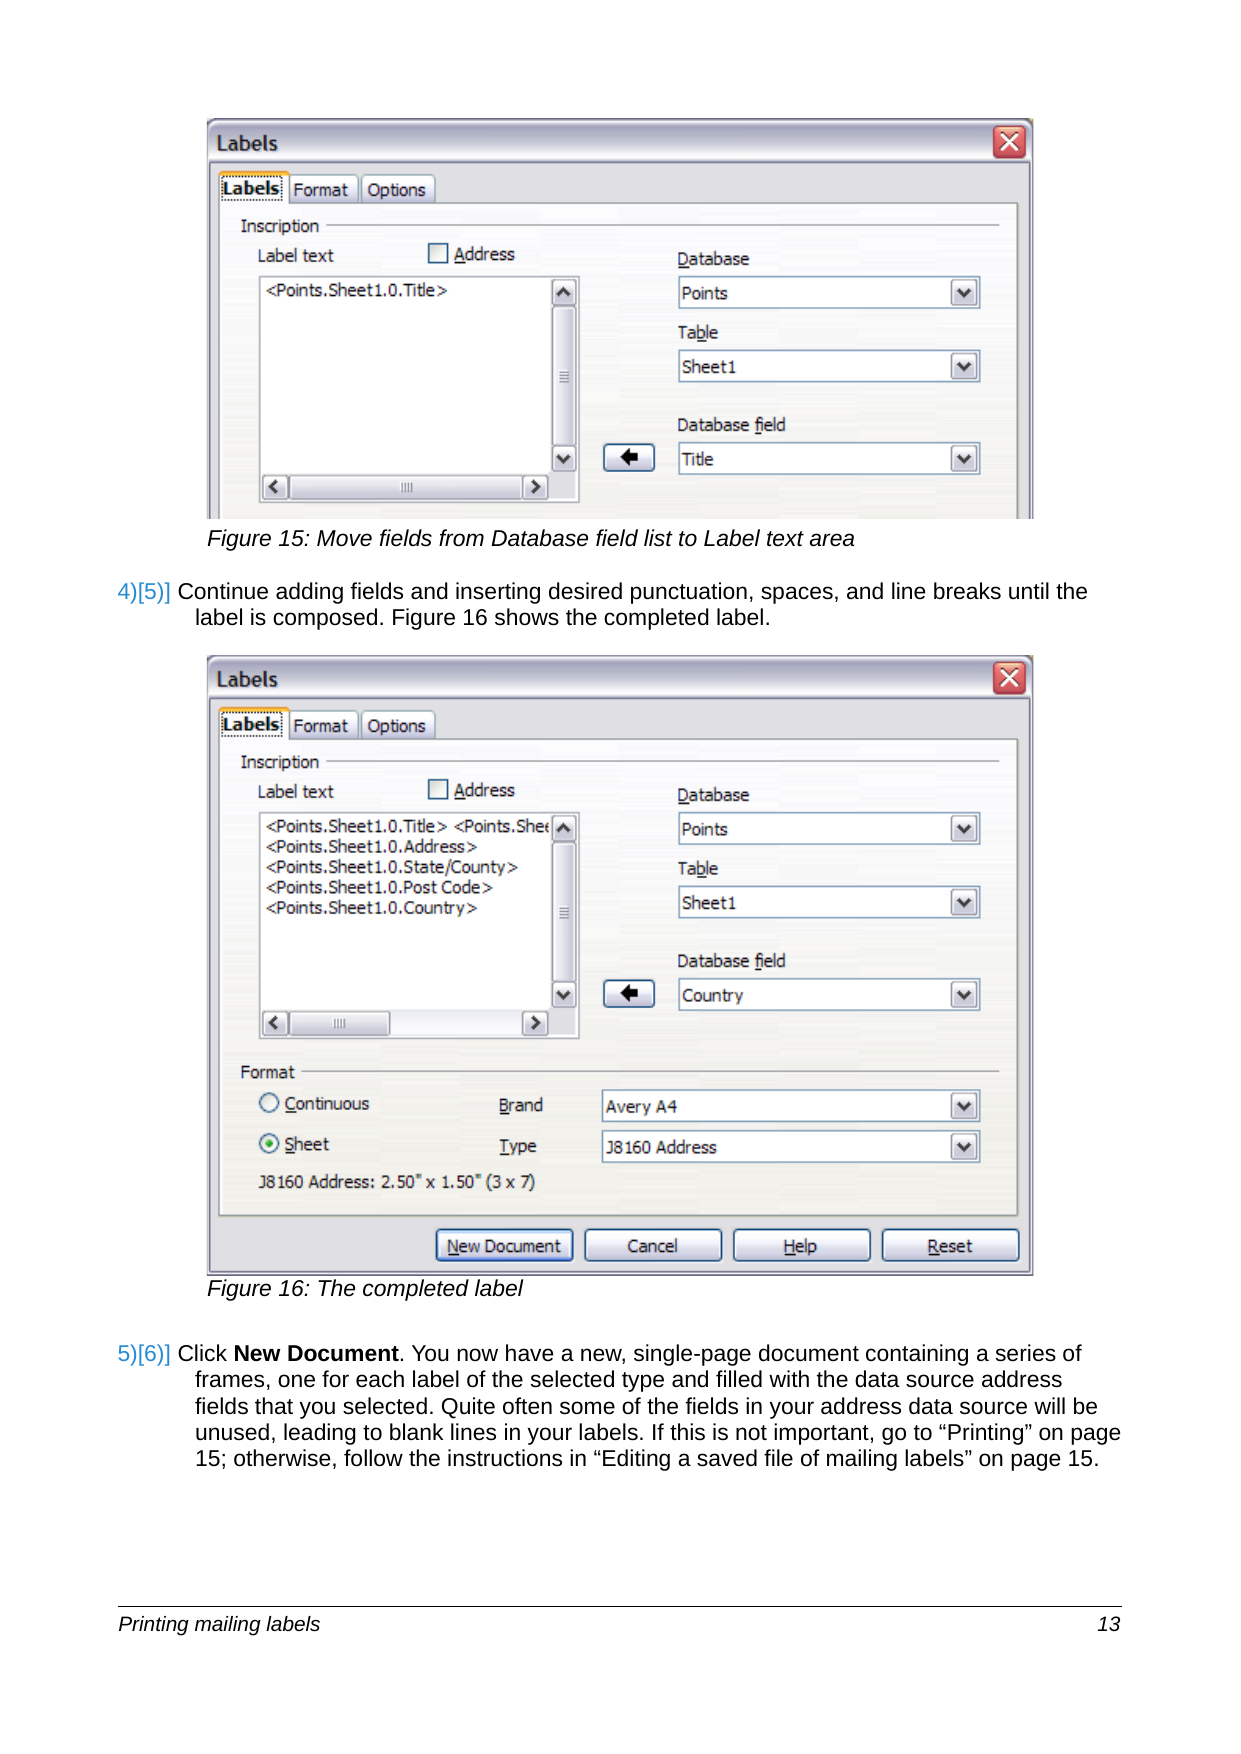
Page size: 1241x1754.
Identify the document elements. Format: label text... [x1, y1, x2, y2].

list Click New Document. You now have a new, single‑page document containing a series of frames, one for each label of the selected type and filled with the data source address fields that you selected. Quite often some of the fields in your address data source will be unused, leading to blank lines in your labels. If this is not important, go to “Printing” on page 15; otherwise, follow the instructions in “Editing a saved file of mailing labels” on page 15. [177, 1340, 1122, 1472]
text Figure 15: Move fields from Database field list to Label text area [207, 524, 1033, 551]
picture [206, 655, 1034, 1276]
text Figure 16: The completed label [207, 1276, 1033, 1302]
list Continue adding fields and inserting desired punctuation, spaces, and line breaks until the label is composed. Figure 16 shows the completed label. [177, 578, 1122, 631]
picture [206, 118, 1034, 519]
